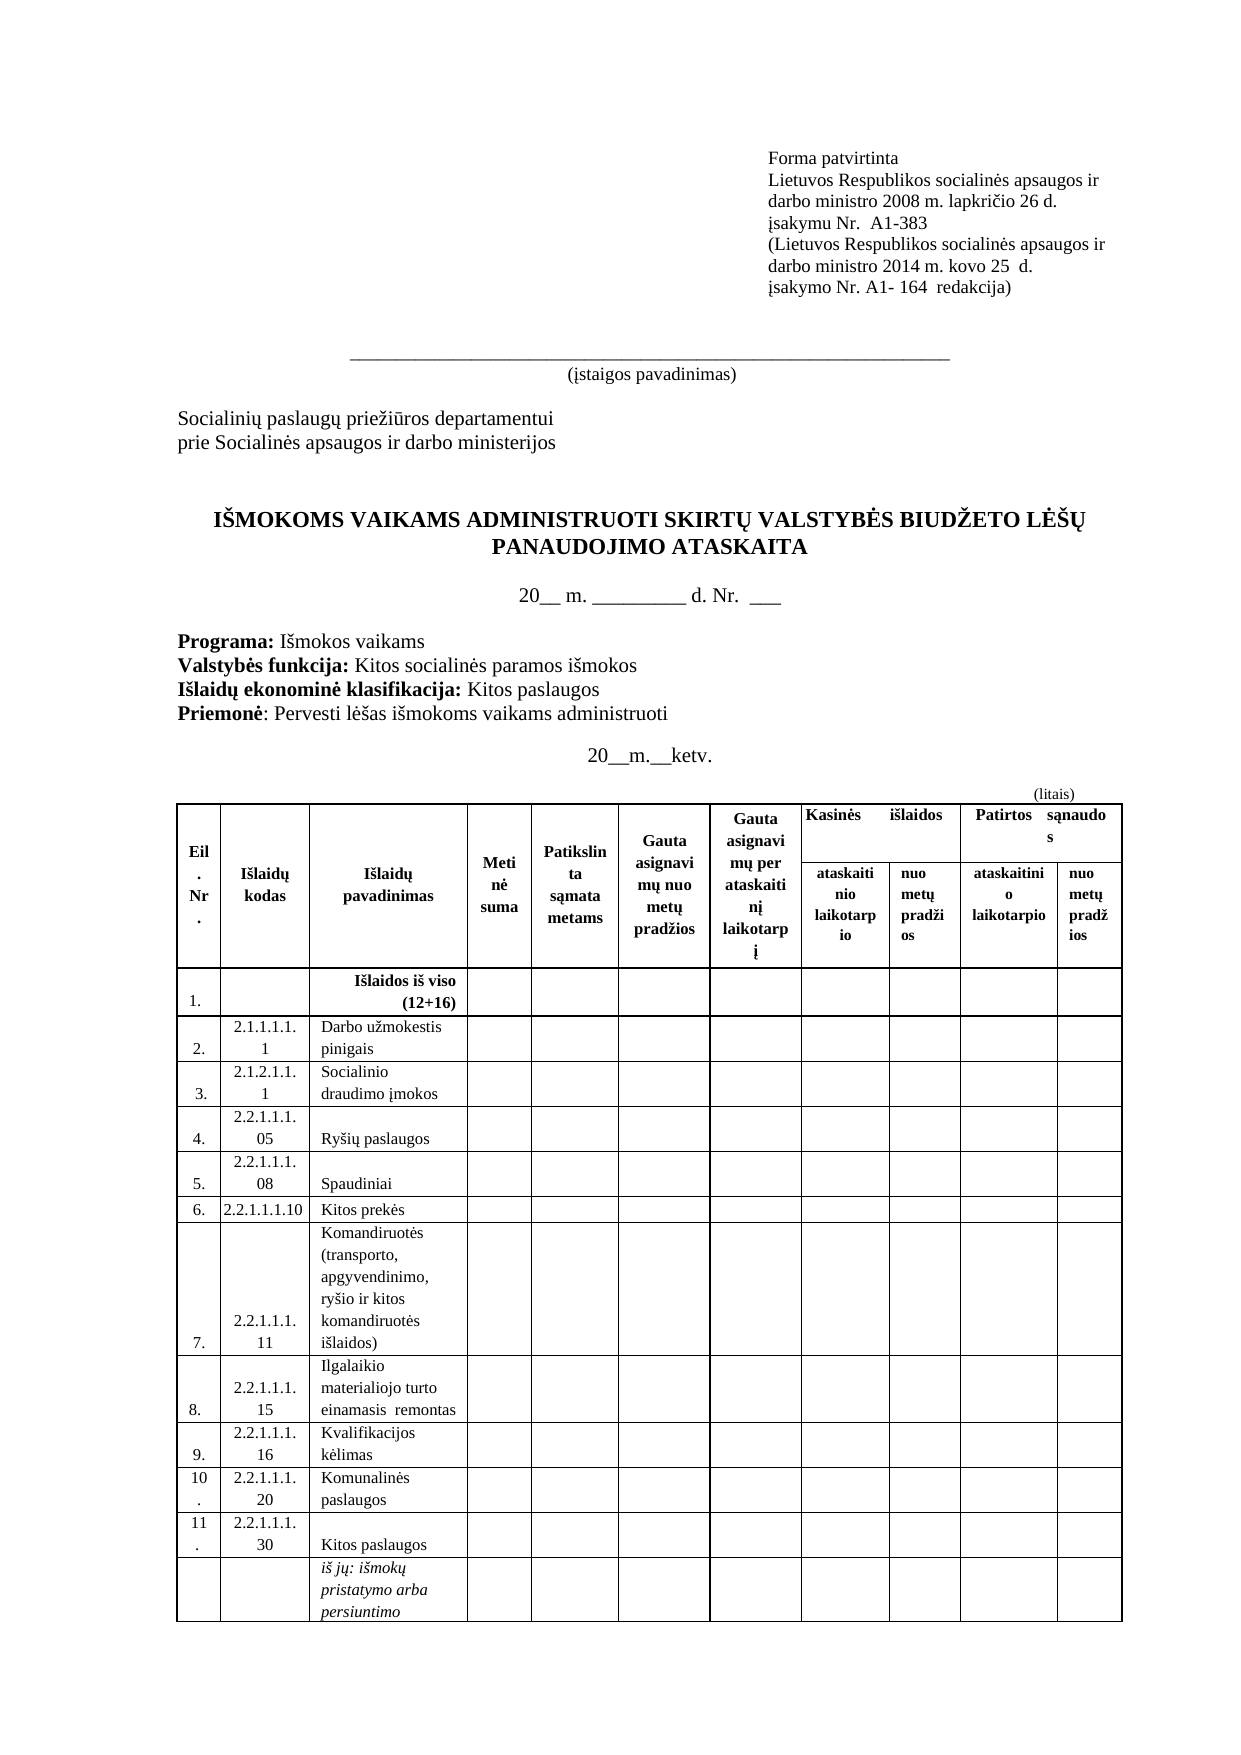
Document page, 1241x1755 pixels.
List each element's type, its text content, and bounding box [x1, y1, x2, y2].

table_cell 2.2.1.1.1.10 [221, 1197, 309, 1222]
table_cell 7. [178, 1223, 220, 1355]
table_header išlaidos [890, 805, 960, 862]
table_cell [468, 1062, 531, 1106]
table_cell 6. [178, 1197, 220, 1222]
table_cell [711, 1107, 801, 1151]
table_cell Išlaidos iš viso (12+16) [310, 969, 467, 1014]
table_cell 2.2.1.1.1.15 [221, 1356, 309, 1422]
table_cell [890, 1513, 960, 1557]
table_cell 2.2.1.1.1.11 [221, 1223, 309, 1355]
table_cell iš jų: išmokų pristatymo arba persiuntimo [310, 1558, 467, 1621]
table_cell [802, 1423, 889, 1467]
table_cell [890, 1107, 960, 1151]
table_cell [1058, 1062, 1121, 1106]
table_cell 2.2.1.1.1.30 [221, 1513, 309, 1557]
table_cell 1. [178, 969, 220, 1014]
table_cell [468, 1152, 531, 1196]
text įsakymu Nr. A1-383 [768, 212, 1122, 233]
text 20__ m. _________ d. Nr. ___ [177, 583, 1122, 607]
table_cell [619, 1152, 709, 1196]
table_cell [619, 1017, 709, 1061]
table_cell [890, 1468, 960, 1512]
table_cell [802, 1107, 889, 1151]
text Programa: Išmokos vaikams [177, 629, 1122, 653]
table_cell Komandiruotės (transporto, apgyvendinimo, ryšio ir kitos komandiruotės išlaidos) [310, 1223, 467, 1355]
table_cell [711, 1558, 801, 1621]
table_cell [890, 1197, 960, 1222]
table_cell [890, 969, 960, 1014]
table_cell [468, 1513, 531, 1557]
table_cell [532, 1062, 618, 1106]
table_cell [619, 1468, 709, 1512]
table_cell [619, 1107, 709, 1151]
table_cell [1058, 1558, 1121, 1621]
table_cell [961, 1468, 1057, 1512]
table_cell 3. [178, 1062, 220, 1106]
table_cell 11. [178, 1513, 220, 1557]
table_cell Kitos paslaugos [310, 1513, 467, 1557]
table_cell [890, 1423, 960, 1467]
table_cell [802, 1152, 889, 1196]
table_cell 2.2.1.1.1.20 [221, 1468, 309, 1512]
table_cell [468, 1356, 531, 1422]
table_cell [619, 1197, 709, 1222]
text (Lietuvos Respublikos socialinės apsaugos ir [768, 233, 1122, 255]
table_header Gauta asignavimų nuo metų pradžios [619, 805, 709, 967]
table_cell [532, 1152, 618, 1196]
table_cell [468, 1197, 531, 1222]
table_cell [802, 1223, 889, 1355]
table_cell [1058, 969, 1121, 1014]
table_cell 4. [178, 1107, 220, 1151]
table_cell [802, 969, 889, 1014]
table_cell [802, 1513, 889, 1557]
table_cell Kitos prekės [310, 1197, 467, 1222]
table_cell [961, 1017, 1057, 1061]
table_cell nuo metų pradžios [890, 863, 960, 967]
table_cell [711, 1152, 801, 1196]
table_cell ataskaitinio laikotarpio [802, 863, 889, 967]
table_cell 2.1.2.1.1.1 [221, 1062, 309, 1106]
table_header Išlaidų kodas [221, 805, 309, 967]
table_cell [1058, 1197, 1121, 1222]
table_cell [711, 1513, 801, 1557]
table_cell [802, 1197, 889, 1222]
table_cell [961, 1423, 1057, 1467]
text PANAUDOJIMO ATASKAITA [177, 533, 1122, 559]
table_cell nuo metų pradžios [1058, 863, 1121, 967]
table_cell [890, 1356, 960, 1422]
table_cell [711, 1468, 801, 1512]
text (įstaigos pavadinimas) [177, 362, 1122, 384]
table_cell Komunalinės paslaugos [310, 1468, 467, 1512]
table_cell Ilgalaikio materialiojo turto einamasis remontas [310, 1356, 467, 1422]
table_cell [1058, 1423, 1121, 1467]
table_header Metinė suma [468, 805, 531, 967]
table_cell [1058, 1152, 1121, 1196]
table_cell [221, 1558, 309, 1621]
table_cell [961, 969, 1057, 1014]
table_cell [802, 1558, 889, 1621]
table_cell [961, 1197, 1057, 1222]
table_cell Spaudiniai [310, 1152, 467, 1196]
table_cell [532, 1513, 618, 1557]
table_cell [802, 1468, 889, 1512]
text Priemonė: Pervesti lėšas išmokoms vaikams administruoti [177, 701, 1122, 725]
table_cell Socialinio draudimo įmokos [310, 1062, 467, 1106]
text prie Socialinės apsaugos ir darbo ministerijos [177, 430, 1122, 454]
table_cell [890, 1017, 960, 1061]
table_cell [711, 1223, 801, 1355]
table_cell [890, 1062, 960, 1106]
table_cell ataskaitinio laikotarpio [961, 863, 1057, 967]
table_header Išlaidų pavadinimas [310, 805, 467, 967]
table_cell 2.2.1.1.1.08 [221, 1152, 309, 1196]
table_cell 2.2.1.1.1.16 [221, 1423, 309, 1467]
table_cell [468, 1223, 531, 1355]
table_cell [178, 1558, 220, 1621]
text darbo ministro 2008 m. lapkričio 26 d. [768, 190, 1122, 212]
table_cell [532, 1107, 618, 1151]
table_cell [532, 1356, 618, 1422]
text ________________________________________________________________ [177, 341, 1122, 362]
table_cell [961, 1558, 1057, 1621]
table_cell [468, 969, 531, 1014]
table_cell [221, 969, 309, 1014]
table_cell [619, 1558, 709, 1621]
table_cell [1058, 1468, 1121, 1512]
table_cell [619, 1513, 709, 1557]
text Forma patvirtinta [768, 147, 1122, 168]
table_cell [532, 1223, 618, 1355]
table_cell [802, 1017, 889, 1061]
text Socialinių paslaugų priežiūros departamentui [177, 406, 1122, 430]
table_cell [961, 1062, 1057, 1106]
table_cell [468, 1017, 531, 1061]
table_cell [711, 1062, 801, 1106]
table_header Patirtos [961, 805, 1036, 862]
table_cell [619, 1062, 709, 1106]
table_cell 10. [178, 1468, 220, 1512]
table_cell [532, 1423, 618, 1467]
table_cell Darbo užmokestis pinigais [310, 1017, 467, 1061]
table_cell [961, 1513, 1057, 1557]
table_cell [711, 969, 801, 1014]
table_cell [961, 1152, 1057, 1196]
table_cell 2.2.1.1.1.05 [221, 1107, 309, 1151]
table_cell [619, 1423, 709, 1467]
text 20__m.__ketv. [177, 743, 1122, 767]
table_cell [711, 1017, 801, 1061]
table_cell [532, 969, 618, 1014]
text Valstybės funkcija: Kitos socialinės paramos išmokos [177, 653, 1122, 677]
table_header Gauta asignavimų per ataskaitinį laikotarpį [711, 805, 801, 967]
text (litais) [177, 785, 1122, 803]
table_cell [711, 1423, 801, 1467]
table_cell [619, 1223, 709, 1355]
table_cell [532, 1197, 618, 1222]
table_cell Ryšių paslaugos [310, 1107, 467, 1151]
table_cell 2. [178, 1017, 220, 1061]
table_cell [890, 1152, 960, 1196]
table_cell 2.1.1.1.1.1 [221, 1017, 309, 1061]
table_cell [1058, 1017, 1121, 1061]
table_cell Kvalifikacijos kėlimas [310, 1423, 467, 1467]
text Lietuvos Respublikos socialinės apsaugos ir [768, 168, 1122, 190]
text darbo ministro 2014 m. kovo 25 d. [768, 255, 1122, 276]
table_cell [961, 1356, 1057, 1422]
table_cell [619, 1356, 709, 1422]
table_header Eil. Nr. [178, 805, 220, 967]
table_cell [802, 1356, 889, 1422]
table_cell [1058, 1356, 1121, 1422]
table_cell [961, 1107, 1057, 1151]
table_cell [532, 1017, 618, 1061]
table_cell [890, 1223, 960, 1355]
table_cell 8. [178, 1356, 220, 1422]
table_cell 5. [178, 1152, 220, 1196]
table_cell [802, 1062, 889, 1106]
table_header Patikslinta sąmata metams [532, 805, 618, 967]
table_cell [468, 1468, 531, 1512]
table_cell [1058, 1107, 1121, 1151]
text IŠMOKOMS VAIKAMS ADMINISTRUOTI SKIRTŲ VALSTYBĖS BIUDŽETO LĖŠŲ [177, 506, 1122, 533]
table_cell [532, 1558, 618, 1621]
table_cell [619, 969, 709, 1014]
table_cell [468, 1423, 531, 1467]
table_cell [890, 1558, 960, 1621]
table_header sąnaudos [1036, 805, 1121, 862]
table_cell [1058, 1513, 1121, 1557]
table_cell [532, 1468, 618, 1512]
table_header Kasinės [802, 805, 889, 862]
text įsakymo Nr. A1- 164 redakcija) [768, 276, 1122, 298]
table_cell [711, 1356, 801, 1422]
table_cell [961, 1223, 1057, 1355]
table_cell [711, 1197, 801, 1222]
table_cell [468, 1107, 531, 1151]
table_cell [1058, 1223, 1121, 1355]
table_cell [468, 1558, 531, 1621]
table_cell 9. [178, 1423, 220, 1467]
text Išlaidų ekonominė klasifikacija: Kitos paslaugos [177, 677, 1122, 701]
